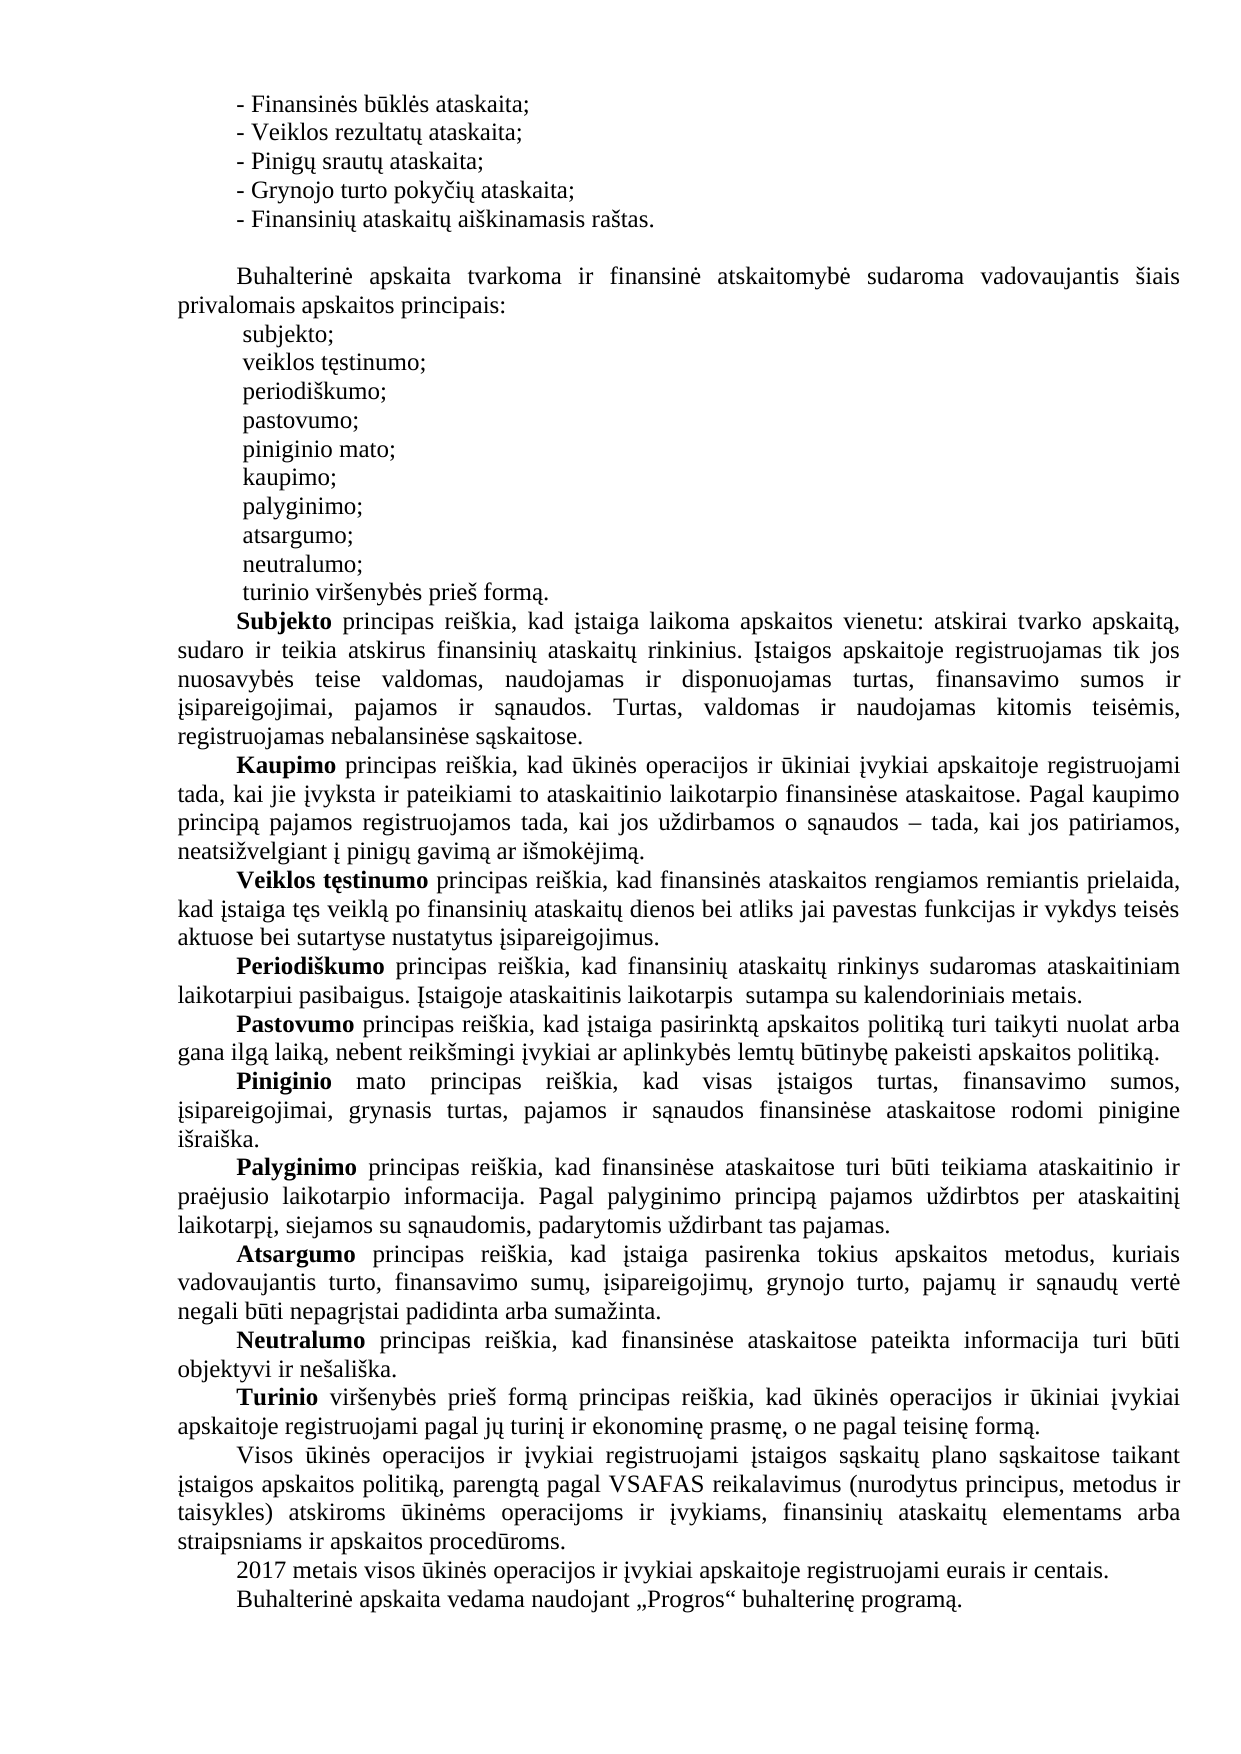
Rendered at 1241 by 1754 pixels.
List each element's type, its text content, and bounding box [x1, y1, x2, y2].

text periodiškumo; [177, 376, 1181, 405]
text Subjekto principas reiškia, kad įstaiga laikoma apskaitos vienetu: atskirai tvarko apskaitą, sudaro ir teikia atskirus finansinių ataskaitų rinkinius. Įstaigos apskaitoje registruojamas tik jos nuosavybės teise valdomas, naudojamas ir disponuojamas turtas, finansavimo sumos ir įsipareigojimai, pajamos ir sąnaudos. Turtas, valdomas ir naudojamas kitomis teisėmis, registruojamas nebalansinėse sąskaitose. [177, 606, 1181, 750]
text Turinio viršenybės prieš formą principas reiškia, kad ūkinės operacijos ir ūkiniai įvykiai apskaitoje registruojami pagal jų turinį ir ekonominę prasmę, o ne pagal teisinę formą. [177, 1382, 1181, 1440]
text turinio viršenybės prieš formą. [177, 577, 1181, 606]
text Buhalterinė apskaita tvarkoma ir finansinė atskaitomybė sudaroma vadovaujantis šiais privalomais apskaitos principais: [177, 261, 1181, 319]
text Piniginio mato principas reiškia, kad visas įstaigos turtas, finansavimo sumos, įsipareigojimai, grynasis turtas, pajamos ir sąnaudos finansinėse ataskaitose rodomi pinigine išraiška. [177, 1066, 1181, 1152]
text Veiklos tęstinumo principas reiškia, kad finansinės ataskaitos rengiamos remiantis prielaida, kad įstaiga tęs veiklą po finansinių ataskaitų dienos bei atliks jai pavestas funkcijas ir vykdys teisės aktuose bei sutartyse nustatytus įsipareigojimus. [177, 865, 1181, 951]
text Buhalterinė apskaita vedama naudojant „Progros“ buhalterinę programą. [177, 1584, 1181, 1612]
text atsargumo; [177, 520, 1181, 549]
text piniginio mato; [177, 434, 1181, 462]
text Visos ūkinės operacijos ir įvykiai registruojami įstaigos sąskaitų plano sąskaitose taikant įstaigos apskaitos politiką, parengtą pagal VSAFAS reikalavimus (nurodytus principus, metodus ir taisykles) atskiroms ūkinėms operacijoms ir įvykiams, finansinių ataskaitų elementams arba straipsniams ir apskaitos procedūroms. [177, 1440, 1181, 1555]
text veiklos tęstinumo; [177, 347, 1181, 376]
text Kaupimo principas reiškia, kad ūkinės operacijos ir ūkiniai įvykiai apskaitoje registruojami tada, kai jie įvyksta ir pateikiami to ataskaitinio laikotarpio finansinėse ataskaitose. Pagal kaupimo principą pajamos registruojamos tada, kai jos uždirbamos o sąnaudos – tada, kai jos patiriamos, neatsižvelgiant į pinigų gavimą ar išmokėjimą. [177, 750, 1181, 865]
text subjekto; [177, 319, 1181, 347]
text neutralumo; [177, 549, 1181, 577]
text palyginimo; [177, 491, 1181, 520]
text Periodiškumo principas reiškia, kad finansinių ataskaitų rinkinys sudaromas ataskaitiniam laikotarpiui pasibaigus. Įstaigoje ataskaitinis laikotarpis sutampa su kalendoriniais metais. [177, 951, 1181, 1009]
text 2017 metais visos ūkinės operacijos ir įvykiai apskaitoje registruojami eurais ir centais. [177, 1555, 1181, 1584]
text Pastovumo principas reiškia, kad įstaiga pasirinktą apskaitos politiką turi taikyti nuolat arba gana ilgą laiką, nebent reikšmingi įvykiai ar aplinkybės lemtų būtinybę pakeisti apskaitos politiką. [177, 1009, 1181, 1066]
text Neutralumo principas reiškia, kad finansinėse ataskaitose pateikta informacija turi būti objektyvi ir nešališka. [177, 1325, 1181, 1382]
text - Finansinės būklės ataskaita; [177, 89, 1181, 117]
text - Pinigų srautų ataskaita; [177, 146, 1181, 175]
text - Veiklos rezultatų ataskaita; [177, 117, 1181, 146]
text Atsargumo principas reiškia, kad įstaiga pasirenka tokius apskaitos metodus, kuriais vadovaujantis turto, finansavimo sumų, įsipareigojimų, grynojo turto, pajamų ir sąnaudų vertė negali būti nepagrįstai padidinta arba sumažinta. [177, 1239, 1181, 1325]
text Palyginimo principas reiškia, kad finansinėse ataskaitose turi būti teikiama ataskaitinio ir praėjusio laikotarpio informacija. Pagal palyginimo principą pajamos uždirbtos per ataskaitinį laikotarpį, siejamos su sąnaudomis, padarytomis uždirbant tas pajamas. [177, 1152, 1181, 1239]
text pastovumo; [177, 405, 1181, 434]
text - Grynojo turto pokyčių ataskaita; [177, 175, 1181, 204]
text kaupimo; [177, 462, 1181, 491]
text - Finansinių ataskaitų aiškinamasis raštas. [177, 204, 1181, 232]
